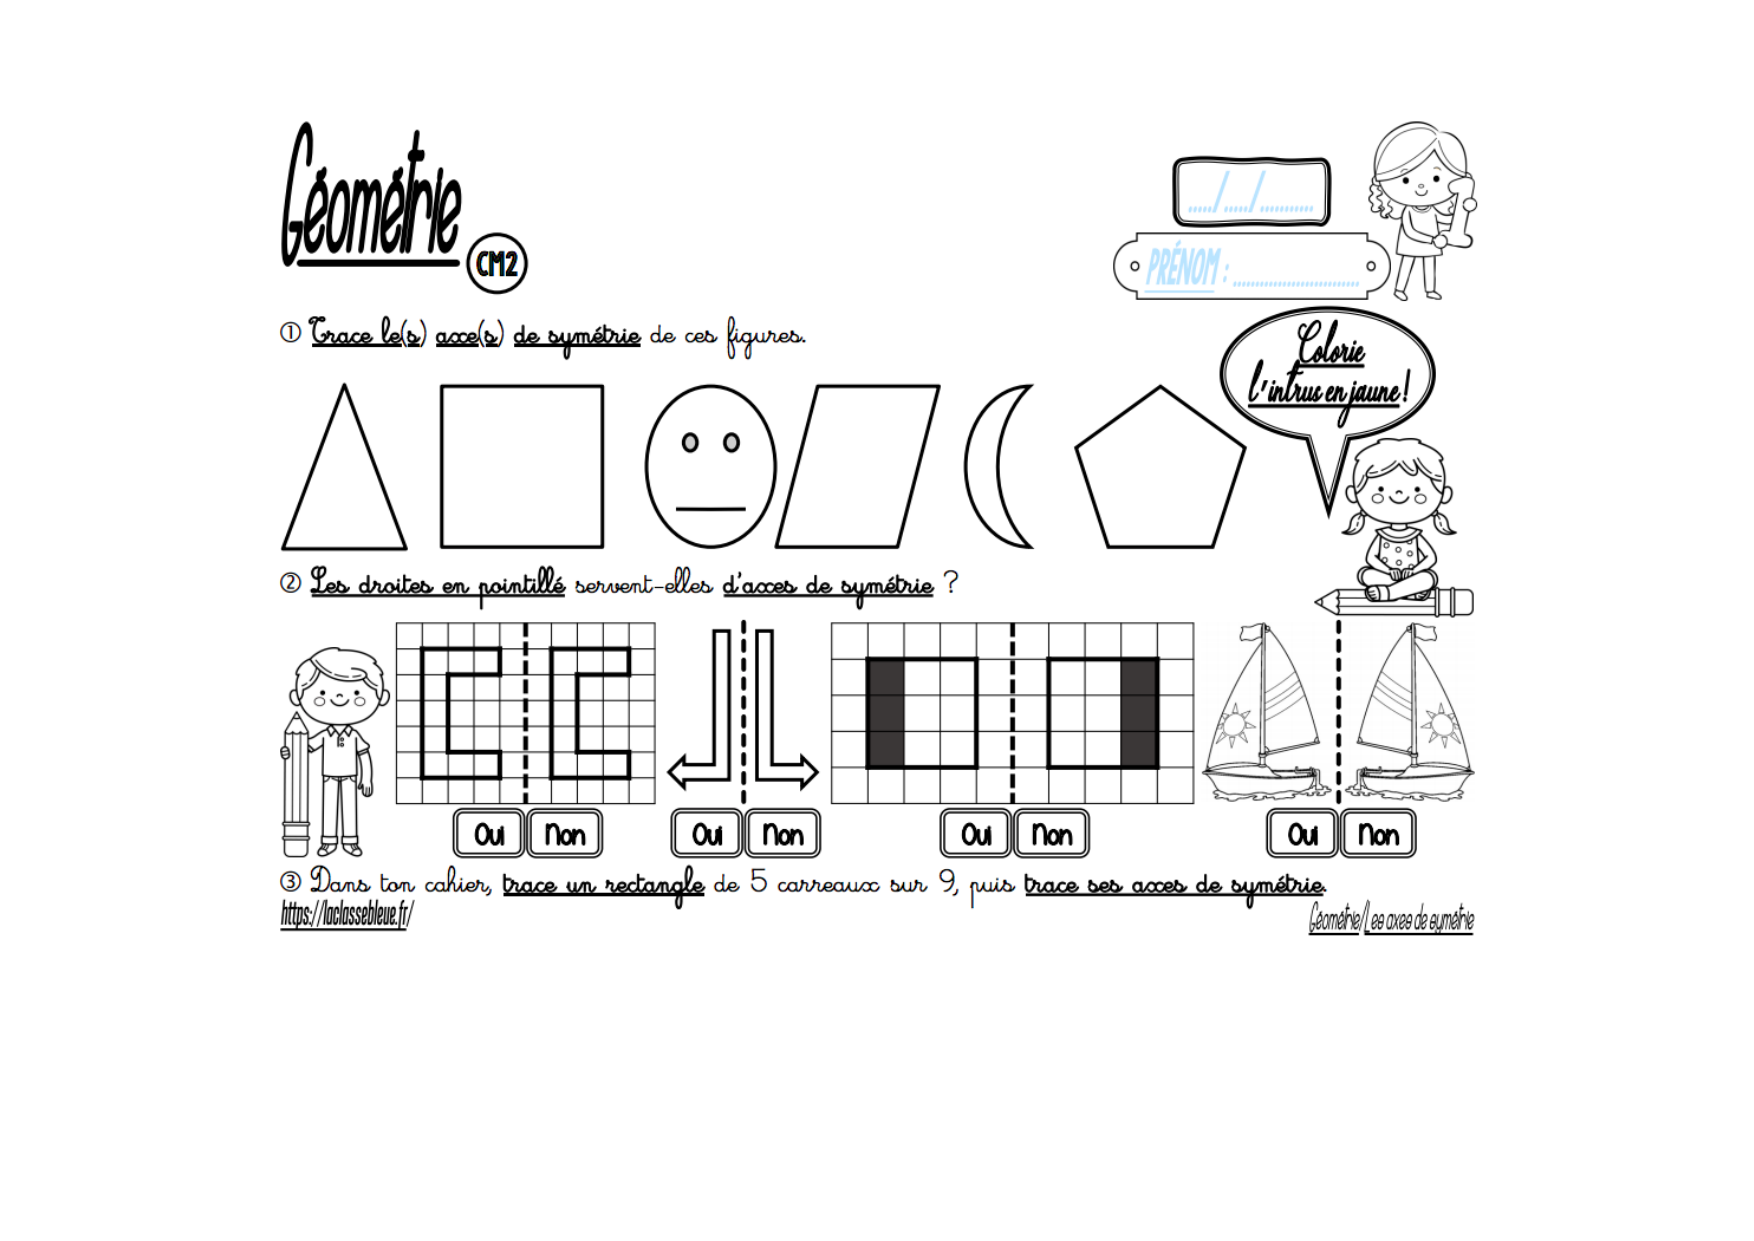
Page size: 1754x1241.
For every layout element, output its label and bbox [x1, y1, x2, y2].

picture [272, 118, 1482, 946]
